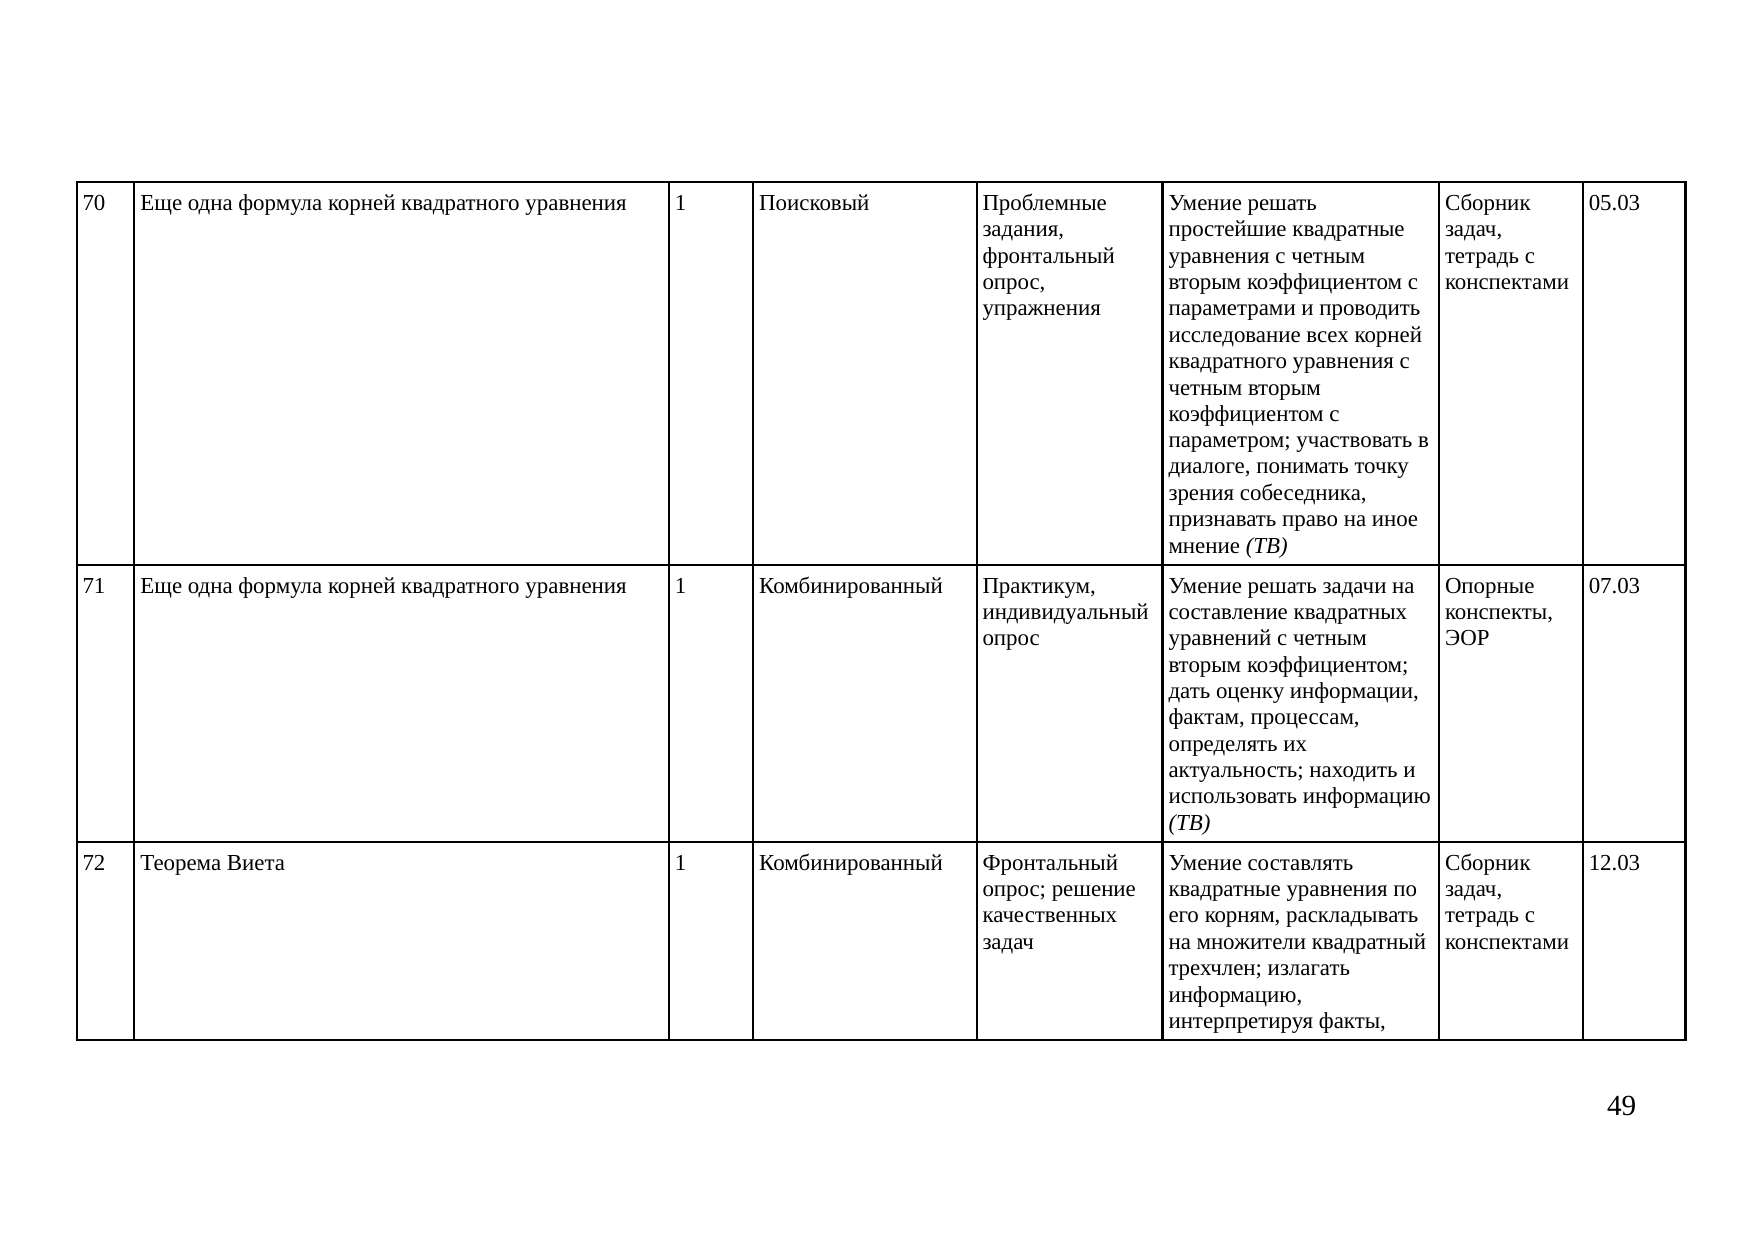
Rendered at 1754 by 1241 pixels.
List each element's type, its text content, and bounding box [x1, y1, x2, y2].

table_cell [78, 566, 133, 841]
table_cell Сборник задач, тетрадь с конспектами [1440, 843, 1582, 1039]
table_cell 05.03 [1584, 183, 1684, 564]
table_cell [78, 183, 133, 564]
table_cell Умение решать задачи на составление квадратных уравнений с четным вторым коэффициентом; дать оценку информации, фактам, процессам, определять их актуальность; находить и использовать информацию (ТВ) [1164, 566, 1438, 841]
table_cell 07.03 [1584, 566, 1684, 841]
table_cell Проблемные задания, фронтальный опрос, упражнения [978, 183, 1161, 564]
table_cell Сборник задач, тетрадь с конспектами [1440, 183, 1582, 564]
table_cell 12.03 [1584, 843, 1684, 1039]
table_cell Комбинированный [754, 566, 976, 841]
table_cell Практикум, индивидуальный опрос [978, 566, 1161, 841]
table_cell Фронтальный опрос; решение качественных задач [978, 843, 1161, 1039]
table_cell Еще одна формула корней квадратного уравнения [135, 183, 668, 564]
table_cell Комбинированный [754, 843, 976, 1039]
table_cell Умение решать простейшие квадратные уравнения с четным вторым коэффициентом с параметрами и проводить исследование всех корней квадратного уравнения с четным вторым коэффициентом с параметром; участвовать в диалоге, понимать точку зрения собеседника, признавать право на иное мнение (ТВ) [1164, 183, 1438, 564]
table_cell 1 [670, 183, 752, 564]
table_cell Поисковый [754, 183, 976, 564]
table_cell 1 [670, 843, 752, 1039]
table_cell 1 [670, 566, 752, 841]
table_cell [78, 843, 133, 1039]
table_cell Умение составлять квадратные уравнения по его корням, раскладывать на множители квадратный трехчлен; излагать информацию, интерпретируя факты, [1164, 843, 1438, 1039]
table_cell Опорные конспекты, ЭОР [1440, 566, 1582, 841]
table_cell Теорема Виета [135, 843, 668, 1039]
table_cell Еще одна формула корней квадратного уравнения [135, 566, 668, 841]
